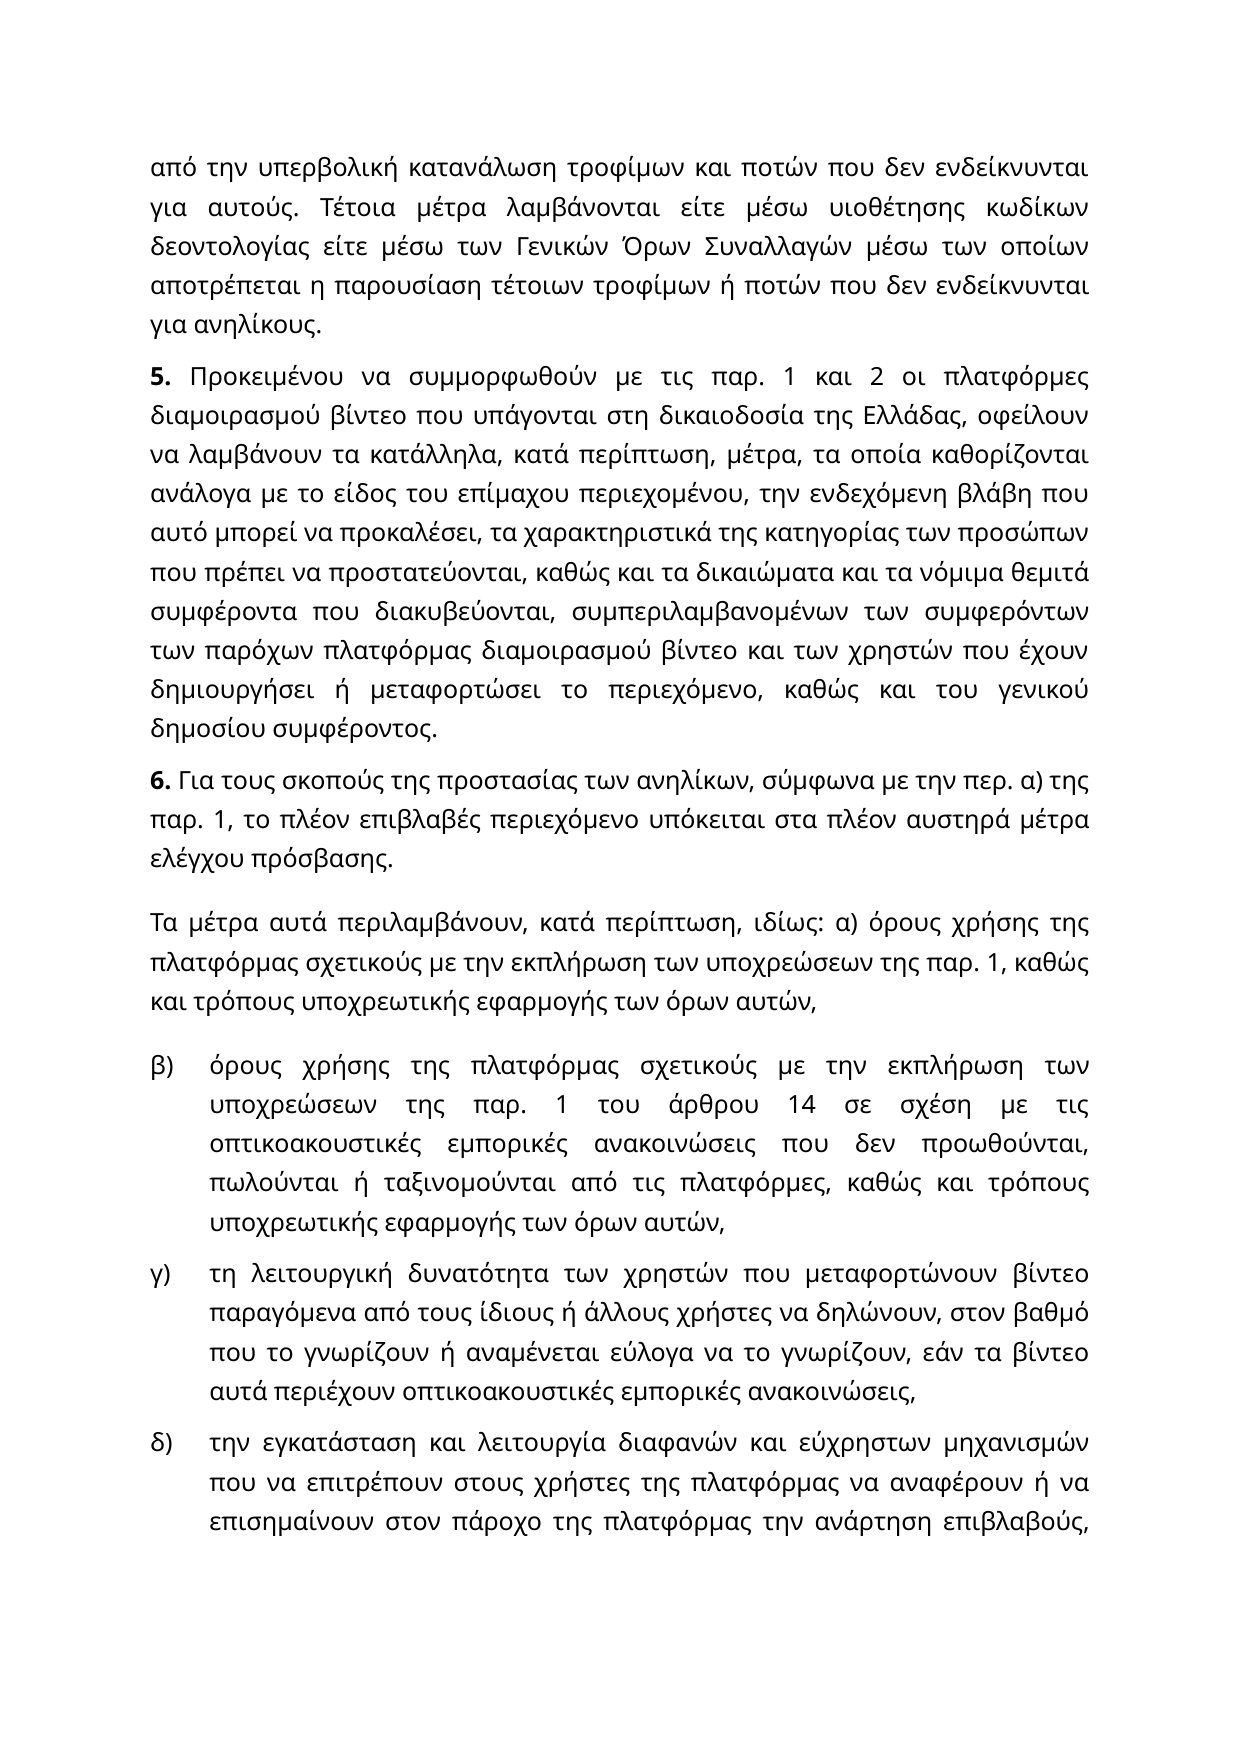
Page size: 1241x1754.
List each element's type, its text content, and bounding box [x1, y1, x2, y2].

text Τα μέτρα αυτά περιλαμβάνουν, κατά περίπτωση, ιδίως: α) όρους χρήσης της πλατφόρμας σχετικούς με την εκπλήρωση των υποχρεώσεων της παρ. 1, καθώς και τρόπους υποχρεωτικής εφαρμογής των όρων αυτών, [150, 905, 1090, 1017]
list γ) τη λειτουργική δυνατότητα των χρηστών που μεταφορτώνουν βίντεο παραγόμενα από τους ίδιους ή άλλους χρήστες να δηλώνουν, στον βαθμό που το γνωρίζουν ή αναμένεται εύλογα να το γνωρίζουν, εάν τα βίντεο αυτά περιέχουν οπτικοακουστικές εμπορικές ανακοινώσεις, [150, 1256, 1090, 1407]
list β) όρους χρήσης της πλατφόρμας σχετικούς με την εκπλήρωση των υποχρεώσεων της παρ. 1 του άρθρου 14 σε σχέση με τις οπτικοακουστικές εμπορικές ανακοινώσεις που δεν προωθούνται, πωλούνται ή ταξινομούνται από τις πλατφόρμες, καθώς και τρόπους υποχρεωτικής εφαρμογής των όρων αυτών, [150, 1047, 1090, 1238]
text 5. Προκειμένου να συμμορφωθούν με τις παρ. 1 και 2 οι πλατφόρμες διαμοιρασμού βίντεο που υπάγονται στη δικαιοδοσία της Ελλάδας, οφείλουν να λαμβάνουν τα κατάλληλα, κατά περίπτωση, μέτρα, τα οποία καθορίζονται ανάλογα με το είδος του επίμαχου περιεχομένου, την ενδεχόμενη βλάβη που αυτό μπορεί να προκαλέσει, τα χαρακτηριστικά της κατηγορίας των προσώπων που πρέπει να προστατεύονται, καθώς και τα δικαιώματα και τα νόμιμα θεμιτά συμφέροντα που διακυβεύονται, συμπεριλαμβανομένων των συμφερόντων των παρόχων πλατφόρμας διαμοιρασμού βίντεο και των χρηστών που έχουν δημιουργήσει ή μεταφορτώσει το περιεχόμενο, καθώς και του γενικού δημοσίου συμφέροντος. [150, 358, 1090, 745]
text από την υπερβολική κατανάλωση τροφίμων και ποτών που δεν ενδείκνυνται για αυτούς. Τέτοια μέτρα λαμβάνονται είτε μέσω υιοθέτησης κωδίκων δεοντολογίας είτε μέσω των Γενικών Όρων Συναλλαγών μέσω των οποίων αποτρέπεται η παρουσίαση τέτοιων τροφίμων ή ποτών που δεν ενδείκνυνται για ανηλίκους. [150, 150, 1090, 341]
list δ) την εγκατάσταση και λειτουργία διαφανών και εύχρηστων μηχανισμών που να επιτρέπουν στους χρήστες της πλατφόρμας να αναφέρουν ή να επισημαίνουν στον πάροχο της πλατφόρμας την ανάρτηση επιβλαβούς, [150, 1425, 1090, 1537]
text 6. Για τους σκοπούς της προστασίας των ανηλίκων, σύμφωνα με την περ. α) της παρ. 1, το πλέον επιβλαβές περιεχόμενο υπόκειται στα πλέον αυστηρά μέτρα ελέγχου πρόσβασης. [150, 762, 1090, 875]
